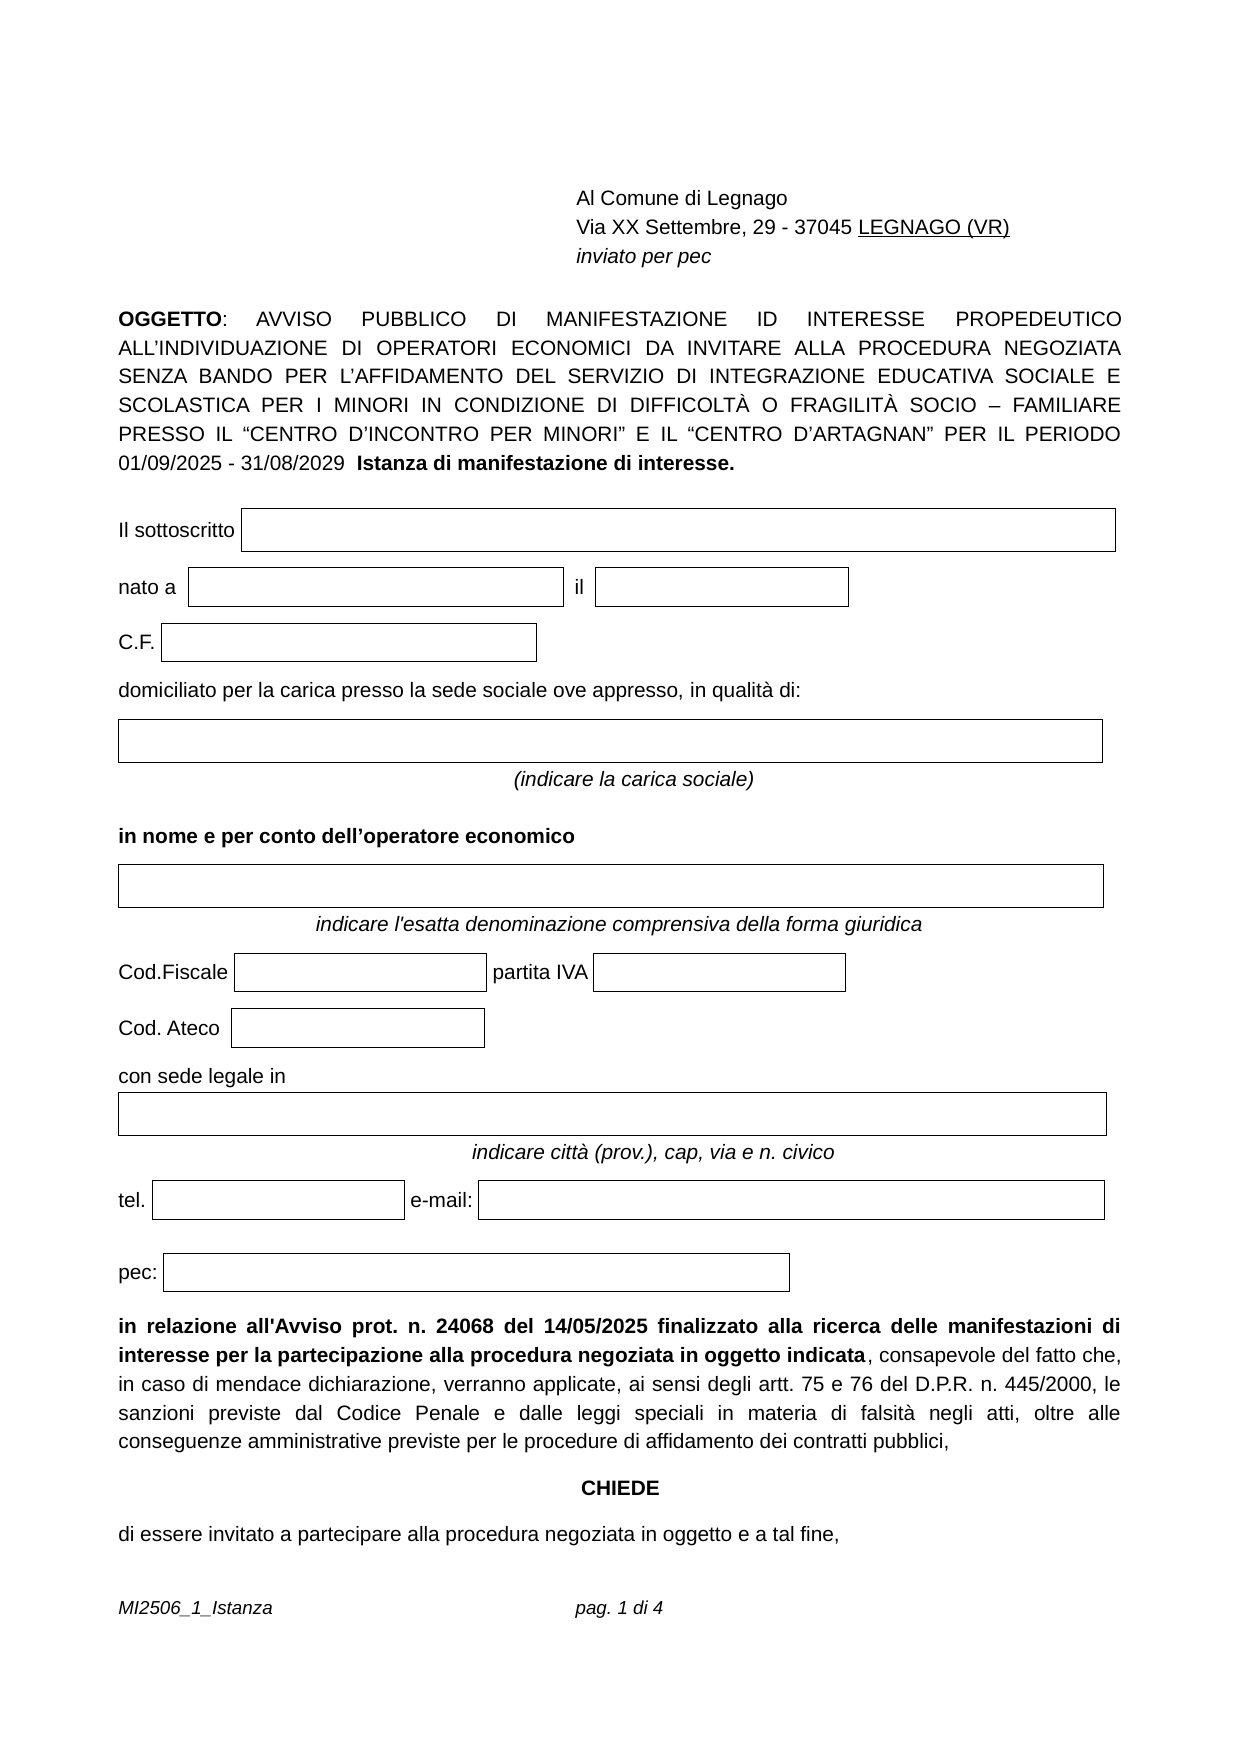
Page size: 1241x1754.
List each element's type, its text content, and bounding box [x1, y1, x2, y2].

text Cod. Ateco [118, 1008, 231, 1047]
text C.F. [118, 623, 161, 662]
text in nome e per conto dell’operatore economico [118, 824, 1122, 848]
text indicare l'esatta denominazione comprensiva della forma giuridica [118, 912, 1122, 936]
text e-mail: [405, 1181, 478, 1219]
text Cod.Fiscale [118, 953, 234, 992]
text CHIEDE [118, 1476, 1122, 1499]
text con sede legale in [118, 1063, 1122, 1135]
text [1105, 1181, 1122, 1219]
text (indicare la carica sociale) [148, 766, 1122, 790]
text Via XX Settembre, 29 - 37045 LEGNAGO (VR) [576, 215, 1122, 239]
text partita IVA [487, 953, 593, 992]
text [846, 953, 1122, 992]
text Il sottoscritto [118, 508, 241, 551]
text il [564, 567, 595, 606]
text nato a [118, 567, 188, 606]
text in relazione all'Avviso prot. n. 24068 del 14/05/2025 finalizzato alla ricerca delle manifestazioni di interesse per la partecipazione alla procedura negoziata in oggetto indicata, consapevole del fatto che, in caso di mendace dichiarazione, verranno applicate, ai sensi degli artt. 75 e 76 del D.P.R. n. 445/2000, le sanzioni previste dal Codice Penale e dalle leggi speciali in materia di falsità negli atti, oltre alle conseguenze amministrative previste per le procedure di affidamento dei contratti pubblici, [118, 1314, 1122, 1453]
text OGGETTO: AVVISO PUBBLICO DI MANIFESTAZIONE ID INTERESSE PROPEDEUTICO ALL’INDIVIDUAZIONE DI OPERATORI ECONOMICI DA INVITARE ALLA PROCEDURA NEGOZIATA SENZA BANDO PER L’AFFIDAMENTO DEL SERVIZIO DI INTEGRAZIONE EDUCATIVA SOCIALE E SCOLASTICA PER I MINORI IN CONDIZIONE DI DIFFICOLTÀ O FRAGILITÀ SOCIO – FAMILIARE PRESSO IL “CENTRO D’INCONTRO PER MINORI” E IL “CENTRO D’ARTAGNAN” PER IL PERIODO 01/09/2025 - 31/08/2029 Istanza di manifestazione di interesse. [118, 307, 1122, 474]
text [485, 1008, 1122, 1047]
text [790, 1253, 1122, 1292]
text [537, 623, 1122, 662]
text indicare città (prov.), cap, via e n. civico [118, 1140, 1122, 1164]
text domiciliato per la carica presso la sede sociale ove appresso, in qualità di: [118, 678, 1122, 702]
text Al Comune di Legnago [576, 186, 1122, 210]
text pec: [118, 1253, 163, 1292]
text inviato per pec [576, 243, 1122, 267]
text tel. [118, 1181, 152, 1219]
text [849, 567, 1122, 606]
text di essere invitato a partecipare alla procedura negoziata in oggetto e a tal fine, [118, 1522, 1122, 1546]
